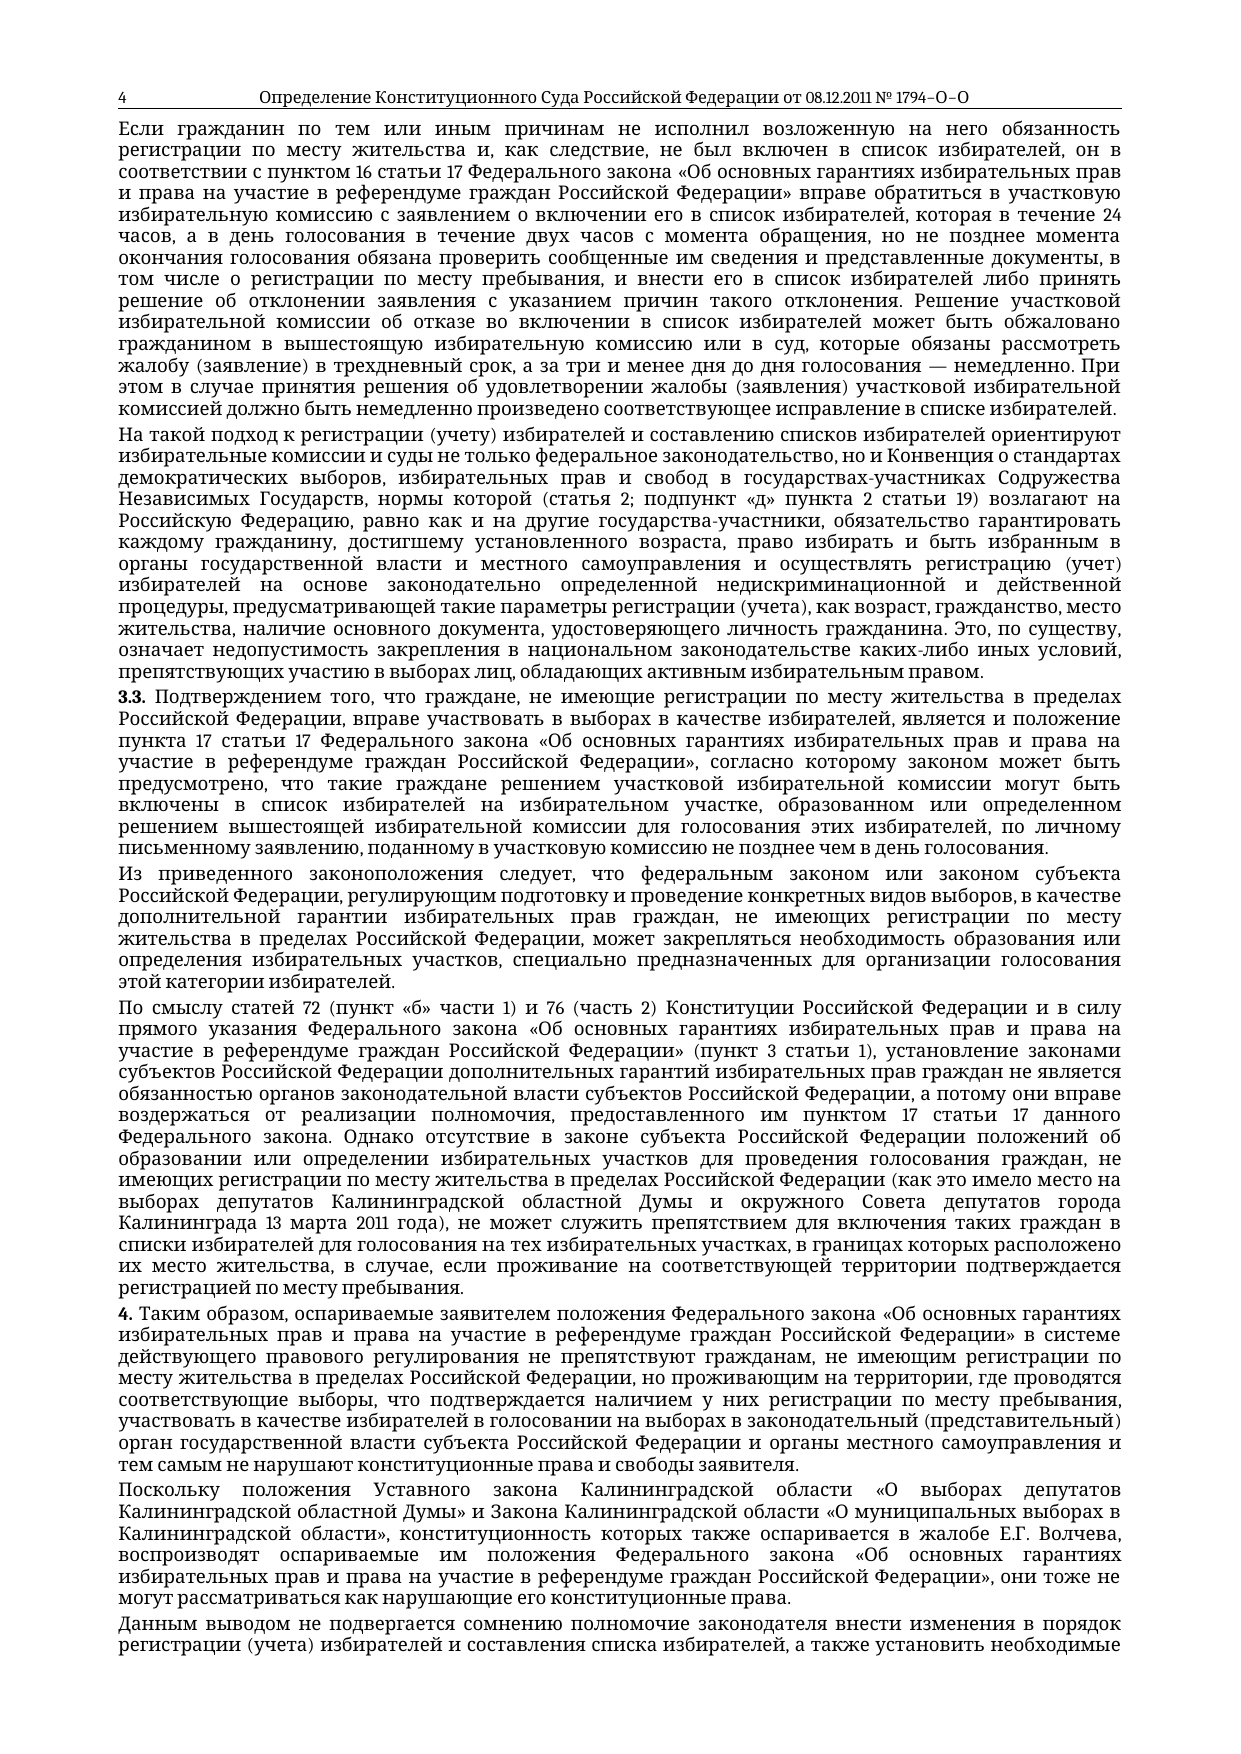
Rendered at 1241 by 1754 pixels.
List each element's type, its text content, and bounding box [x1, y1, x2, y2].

text 4. Таким образом, оспариваемые заявителем положения Федерального закона «Об основных гарантиях избирательных прав и права на участие в референдуме граждан Российской Федерации» в системе действующего правового регулирования не препятствуют гражданам, не имеющим регистрации по месту жительства в пределах Российской Федерации, но проживающим на территории, где проводятся соответствующие выборы, что подтверждается наличием у них регистрации по месту пребывания, участвовать в качестве избирателей в голосовании на выборах в законодательный (представительный) орган государственной власти субъекта Российской Федерации и органы местного самоуправления и тем самым не нарушают конституционные права и свободы заявителя. [118, 1303, 1122, 1476]
text Поскольку положения Уставного закона Калининградской области «О выборах депутатов Калининградской областной Думы» и Закона Калининградской области «О муниципальных выборах в Калининградской области», конституционность которых также оспаривается в жалобе Е.Г. Волчева, воспроизводят оспариваемые им положения Федерального закона «Об основных гарантиях избирательных прав и права на участие в референдуме граждан Российской Федерации», они тоже не могут рассматриваться как нарушающие его конституционные права. [118, 1480, 1122, 1609]
text Данным выводом не подвергается сомнению полномочие законодателя внести изменения в порядок регистрации (учета) избирателей и составления списка избирателей, а также установить необходимые [118, 1613, 1122, 1657]
text Если гражданин по тем или иным причинам не исполнил возложенную на него обязанность регистрации по месту жительства и, как следствие, не был включен в список избирателей, он в соответствии с пунктом 16 статьи 17 Федерального закона «Об основных гарантиях избирательных прав и права на участие в референдуме граждан Российской Федерации» вправе обратиться в участковую избирательную комиссию с заявлением о включении его в список избирателей, которая в течение 24 часов, а в день голосования в течение двух часов с момента обращения, но не позднее момента окончания голосования обязана проверить сообщенные им сведения и представленные документы, в том числе о регистрации по месту пребывания, и внести его в список избирателей либо принять решение об отклонении заявления с указанием причин такого отклонения. Решение участковой избирательной комиссии об отказе во включении в список избирателей может быть обжаловано гражданином в вышестоящую избирательную комиссию или в суд, которые обязаны рассмотреть жалобу (заявление) в трехдневный срок, а за три и менее дня до дня голосования — немедленно. При этом в случае принятия решения об удовлетворении жалобы (заявления) участковой избирательной комиссией должно быть немедленно произведено соответствующее исправление в списке избирателей. [118, 118, 1122, 420]
text На такой подход к регистрации (учету) избирателей и составлению списков избирателей ориентируют избирательные комиссии и суды не только федеральное законодательство, но и Конвенция о стандартах демократических выборов, избирательных прав и свобод в государствах-участниках Содружества Независимых Государств, нормы которой (статья 2; подпункт «д» пункта 2 статьи 19) возлагают на Российскую Федерацию, равно как и на другие государства-участники, обязательство гарантировать каждому гражданину, достигшему установленного возраста, право избирать и быть избранным в органы государственной власти и местного самоуправления и осуществлять регистрацию (учет) избирателей на основе законодательно определенной недискриминационной и действенной процедуры, предусматривающей такие параметры регистрации (учета), как возраст, гражданство, место жительства, наличие основного документа, удостоверяющего личность гражданина. Это, по существу, означает недопустимость закрепления в национальном законодательстве каких-либо иных условий, препятствующих участию в выборах лиц, обладающих активным избирательным правом. [118, 424, 1122, 683]
text По смыслу статей 72 (пункт «б» части 1) и 76 (часть 2) Конституции Российской Федерации и в силу прямого указания Федерального закона «Об основных гарантиях избирательных прав и права на участие в референдуме граждан Российской Федерации» (пункт 3 статьи 1), установление законами субъектов Российской Федерации дополнительных гарантий избирательных прав граждан не является обязанностью органов законодательной власти субъектов Российской Федерации, а потому они вправе воздержаться от реализации полномочия, предоставленного им пунктом 17 статьи 17 данного Федерального закона. Однако отсутствие в законе субъекта Российской Федерации положений об образовании или определении избирательных участков для проведения голосования граждан, не имеющих регистрации по месту жительства в пределах Российской Федерации (как это имело место на выборах депутатов Калининградской областной Думы и окружного Совета депутатов города Калининграда 13 марта 2011 года), не может служить препятствием для включения таких граждан в списки избирателей для голосования на тех избирательных участках, в границах которых расположено их место жительства, в случае, если проживание на соответствующей территории подтверждается регистрацией по месту пребывания. [118, 997, 1122, 1299]
text Из приведенного законоположения следует, что федеральным законом или законом субъекта Российской Федерации, регулирующим подготовку и проведение конкретных видов выборов, в качестве дополнительной гарантии избирательных прав граждан, не имеющих регистрации по месту жительства в пределах Российской Федерации, может закрепляться необходимость образования или определения избирательных участков, специально предназначенных для организации голосования этой категории избирателей. [118, 864, 1122, 993]
text 3.3. Подтверждением того, что граждане, не имеющие регистрации по месту жительства в пределах Российской Федерации, вправе участвовать в выборах в качестве избирателей, является и положение пункта 17 статьи 17 Федерального закона «Об основных гарантиях избирательных прав и права на участие в референдуме граждан Российской Федерации», согласно которому законом может быть предусмотрено, что такие граждане решением участковой избирательной комиссии могут быть включены в список избирателей на избирательном участке, образованном или определенном решением вышестоящей избирательной комиссии для голосования этих избирателей, по личному письменному заявлению, поданному в участковую комиссию не позднее чем в день голосования. [118, 687, 1122, 859]
